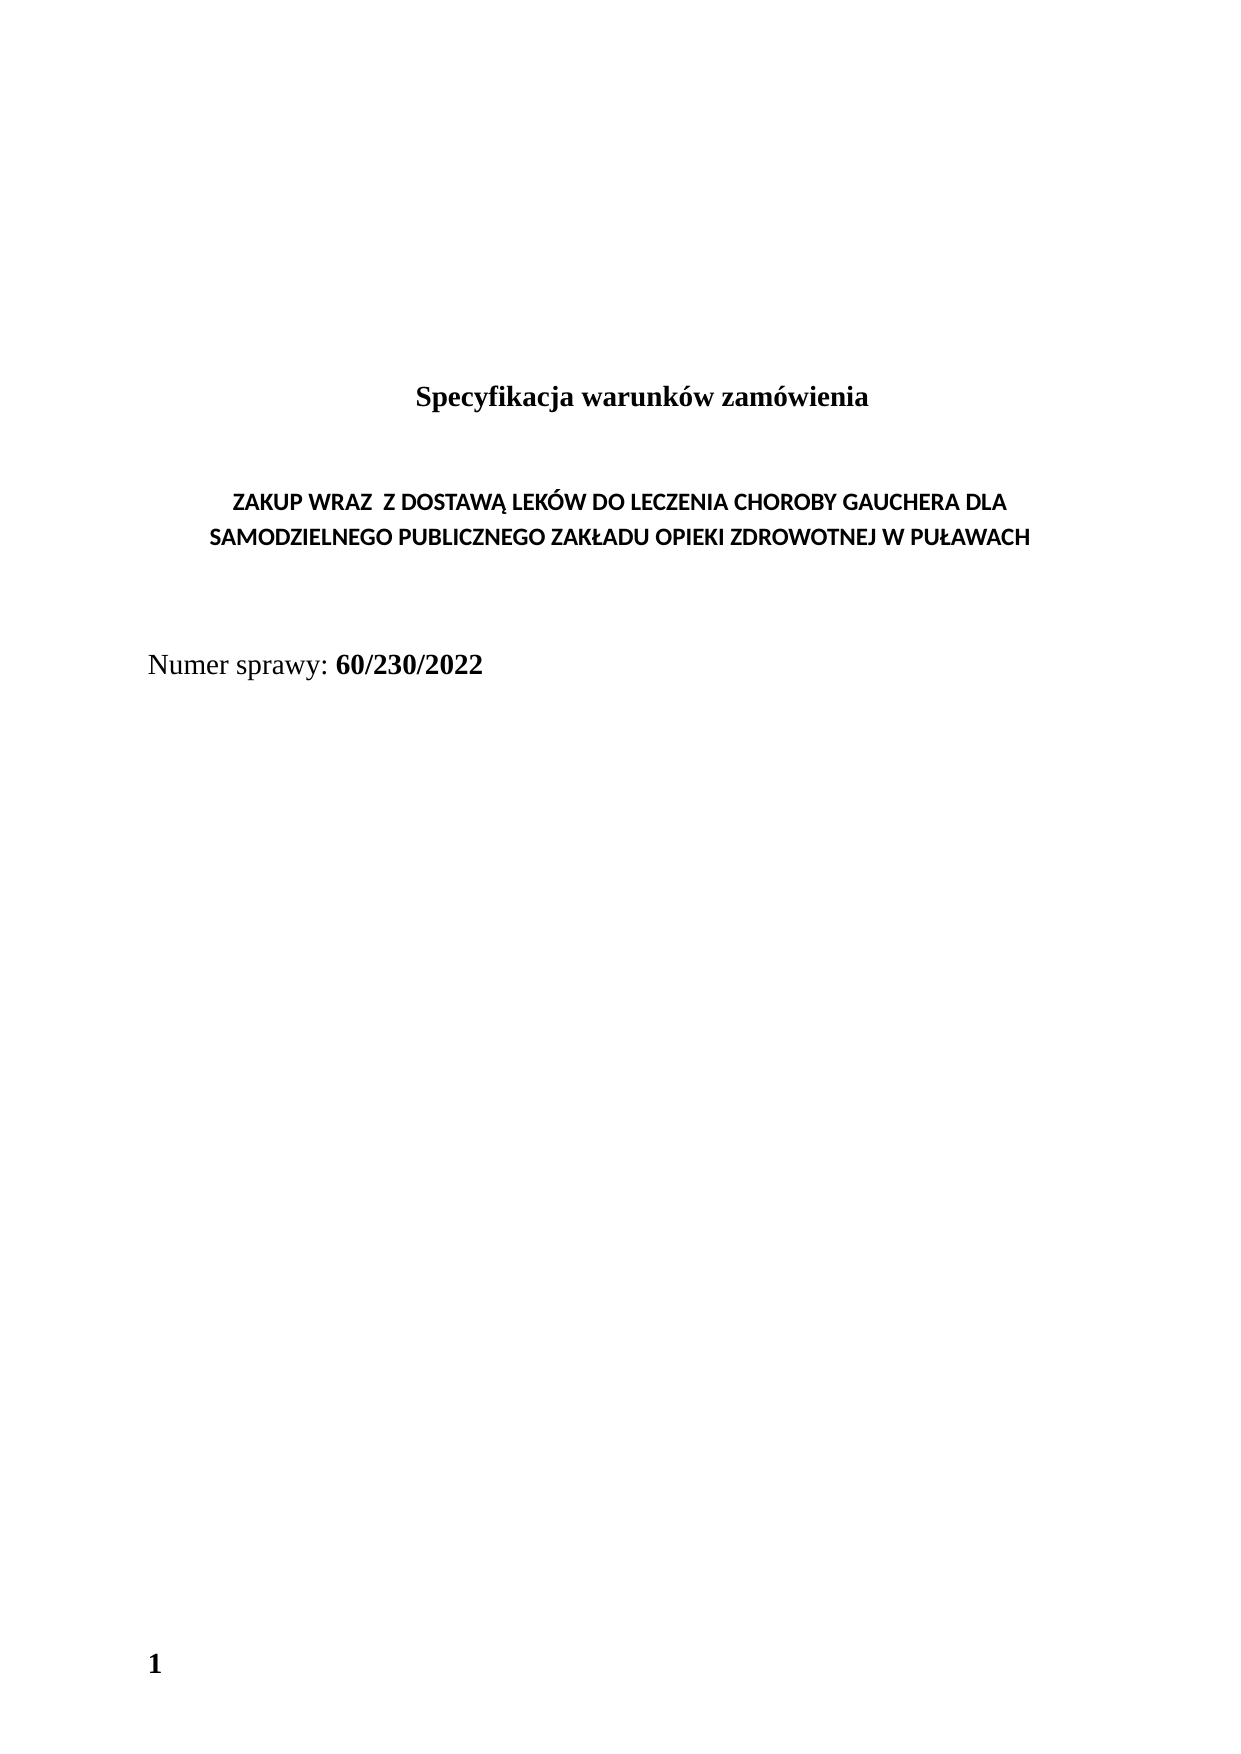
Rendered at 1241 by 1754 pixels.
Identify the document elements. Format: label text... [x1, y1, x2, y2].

text Specyfikacja warunków zamówienia [148, 379, 1093, 412]
text ZAKUP WRAZ Z DOSTAWĄ LEKÓW DO LECZENIA CHOROBY GAUCHERA DLA SAMODZIELNEGO PUBLICZNEGO ZAKŁADU OPIEKI ZDROWOTNEJ W PUŁAWACH [148, 486, 1093, 552]
text Numer sprawy: 60/230/2022 [148, 647, 1093, 680]
